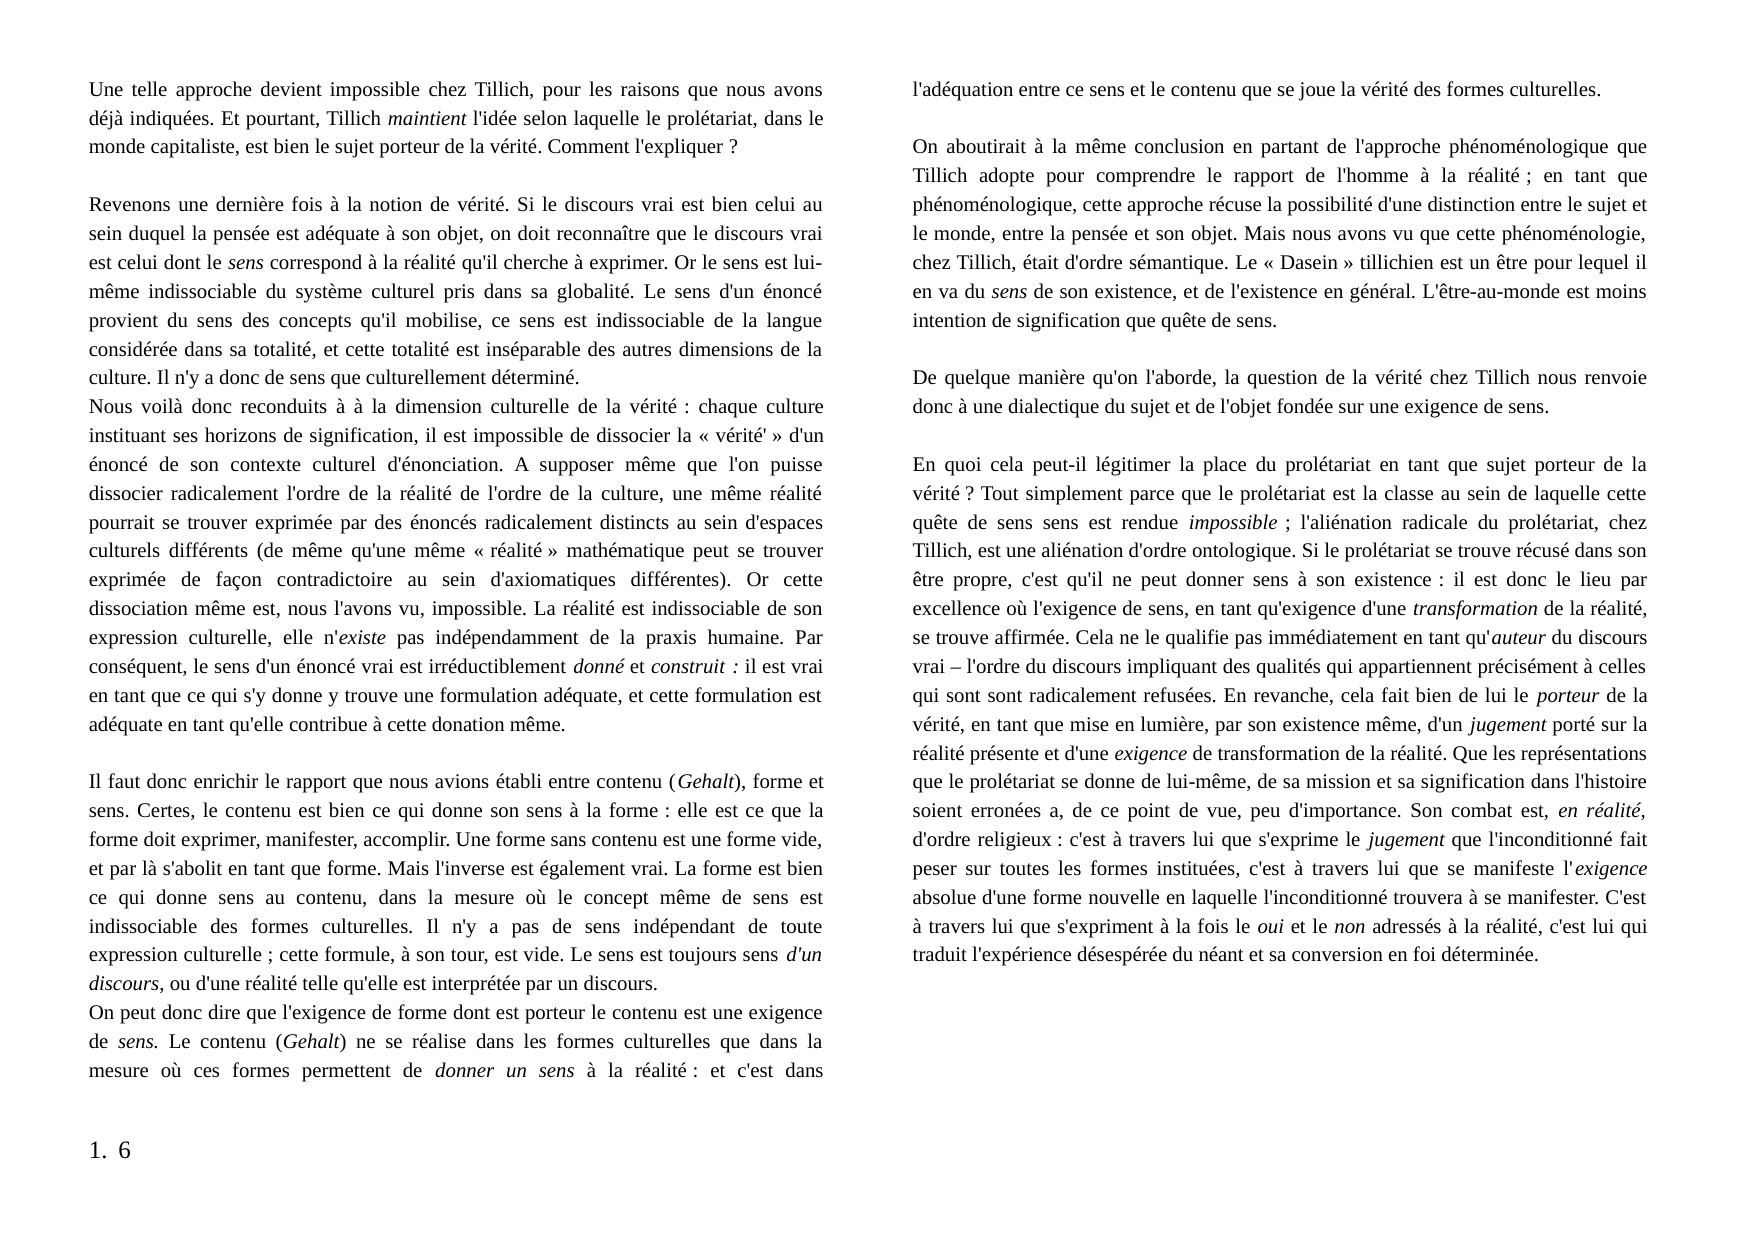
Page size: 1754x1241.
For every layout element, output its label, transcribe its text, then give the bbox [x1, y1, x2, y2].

text On peut donc dire que l'exigence de forme dont est porteur le contenu est une exigence de sens. Le contenu (Gehalt) ne se réalise dans les formes culturelles que dans la mesure où ces formes permettent de donner un sens à la réalité : et c'est dans [88, 1000, 824, 1082]
text Il faut donc enrichir le rapport que nous avions établi entre contenu (Gehalt), forme et sens. Certes, le contenu est bien ce qui donne son sens à la forme : elle est ce que la forme doit exprimer, manifester, accomplir. Une forme sans contenu est une forme vide, et par là s'abolit en tant que forme. Mais l'inverse est également vrai. La forme est bien ce qui donne sens au contenu, dans la mesure où le concept même de sens est indissociable des formes culturelles. Il n'y a pas de sens indépendant de toute expression culturelle ; cette formule, à son tour, est vide. Le sens est toujours sens d'un discours, ou d'une réalité telle qu'elle est interprétée par un discours. [88, 769, 824, 995]
text Revenons une dernière fois à la notion de vérité. Si le discours vrai est bien celui au sein duquel la pensée est adéquate à son objet, on doit reconnaître que le discours vrai est celui dont le sens correspond à la réalité qu'il cherche à exprimer. Or le sens est lui-même indissociable du système culturel pris dans sa globalité. Le sens d'un énoncé provient du sens des concepts qu'il mobilise, ce sens est indissociable de la langue considérée dans sa totalité, et cette totalité est inséparable des autres dimensions de la culture. Il n'y a donc de sens que culturellement déterminé. [88, 192, 824, 389]
text Nous voilà donc reconduits à à la dimension culturelle de la vérité : chaque culture instituant ses horizons de signification, il est impossible de dissocier la « vérité' » d'un énoncé de son contexte culturel d'énonciation. A supposer même que l'on puisse dissocier radicalement l'ordre de la réalité de l'ordre de la culture, une même réalité pourrait se trouver exprimée par des énoncés radicalement distincts au sein d'espaces culturels différents (de même qu'une même « réalité » mathématique peut se trouver exprimée de façon contradictoire au sein d'axiomatiques différentes). Or cette dissociation même est, nous l'avons vu, impossible. La réalité est indissociable de son expression culturelle, elle n'existe pas indépendamment de la praxis humaine. Par conséquent, le sens d'un énoncé vrai est irréductiblement donné et construit : il est vrai en tant que ce qui s'y donne y trouve une formulation adéquate, et cette formulation est adéquate en tant qu'elle contribue à cette donation même. [88, 394, 824, 736]
text On aboutirait à la même conclusion en partant de l'approche phénoménologique que Tillich adopte pour comprendre le rapport de l'homme à la réalité ; en tant que phénoménologique, cette approche récuse la possibilité d'une distinction entre le sujet et le monde, entre la pensée et son objet. Mais nous avons vu que cette phénoménologie, chez Tillich, était d'ordre sémantique. Le « Dasein » tillichien est un être pour lequel il en va du sens de son existence, et de l'existence en général. L'être-au-monde est moins intention de signification que quête de sens. [912, 134, 1648, 332]
text En quoi cela peut-il légitimer la place du prolétariat en tant que sujet porteur de la vérité ? Tout simplement parce que le prolétariat est la classe au sein de laquelle cette quête de sens sens est rendue impossible ; l'aliénation radicale du prolétariat, chez Tillich, est une aliénation d'ordre ontologique. Si le prolétariat se trouve récusé dans son être propre, c'est qu'il ne peut donner sens à son existence : il est donc le lieu par excellence où l'exigence de sens, en tant qu'exigence d'une transformation de la réalité, se trouve affirmée. Cela ne le qualifie pas immédiatement en tant qu'auteur du discours vrai – l'ordre du discours impliquant des qualités qui appartiennent précisément à celles qui sont sont radicalement refusées. En revanche, cela fait bien de lui le porteur de la vérité, en tant que mise en lumière, par son existence même, d'un jugement porté sur la réalité présente et d'une exigence de transformation de la réalité. Que les représentations que le prolétariat se donne de lui-même, de sa mission et sa signification dans l'histoire soient erronées a, de ce point de vue, peu d'importance. Son combat est, en réalité, d'ordre religieux : c'est à travers lui que s'exprime le jugement que l'inconditionné fait peser sur toutes les formes instituées, c'est à travers lui que se manifeste l'exigence absolue d'une forme nouvelle en laquelle l'inconditionné trouvera à se manifester. C'est à travers lui que s'expriment à la fois le oui et le non adressés à la réalité, c'est lui qui traduit l'expérience désespérée du néant et sa conversion en foi déterminée. [912, 452, 1648, 966]
text De quelque manière qu'on l'aborde, la question de la vérité chez Tillich nous renvoie donc à une dialectique du sujet et de l'objet fondée sur une exigence de sens. [912, 365, 1648, 418]
text Une telle approche devient impossible chez Tillich, pour les raisons que nous avons déjà indiquées. Et pourtant, Tillich maintient l'idée selon laquelle le prolétariat, dans le monde capitaliste, est bien le sujet porteur de la vérité. Comment l'expliquer ? [88, 77, 824, 158]
text l'adéquation entre ce sens et le contenu que se joue la vérité des formes culturelles. [912, 77, 1648, 101]
